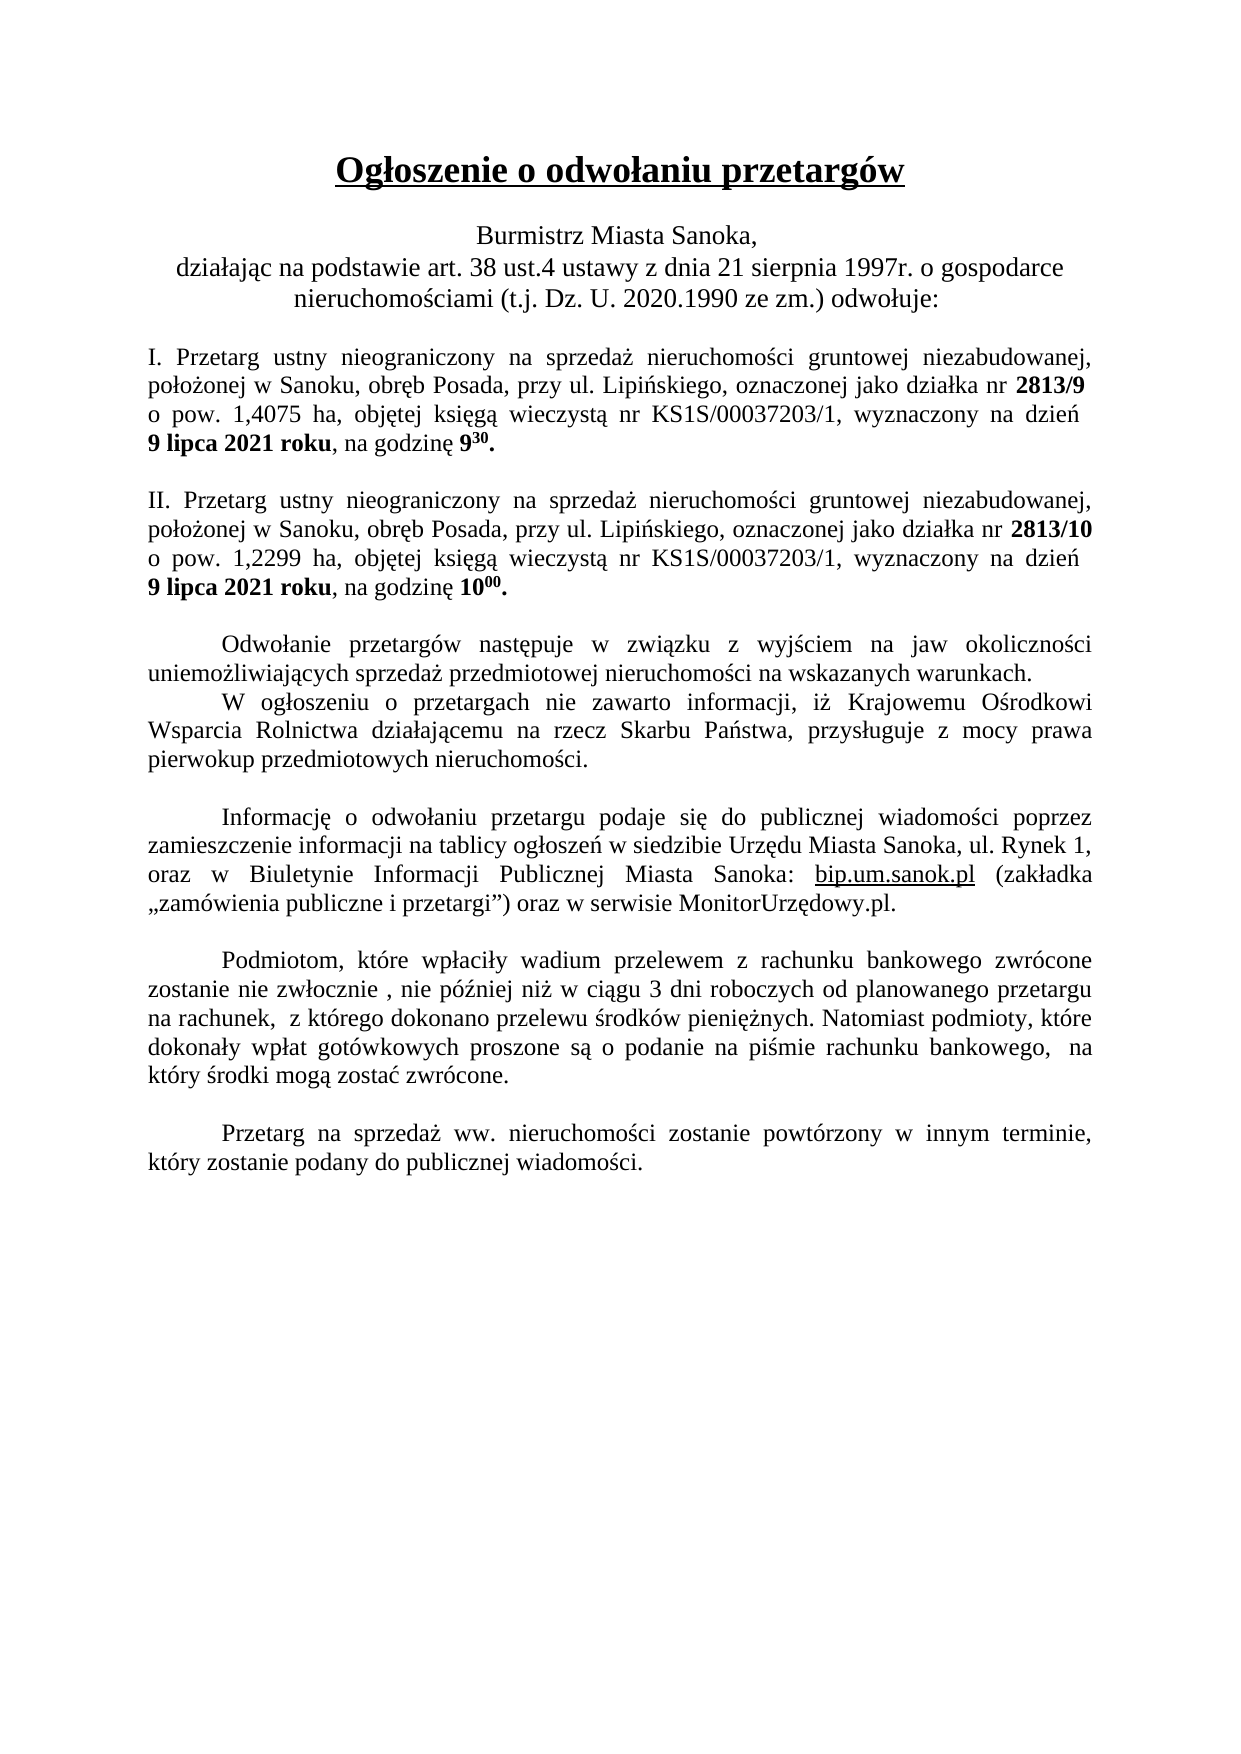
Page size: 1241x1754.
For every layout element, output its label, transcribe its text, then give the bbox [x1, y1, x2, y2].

text Burmistrz Miasta Sanoka, [148, 219, 1093, 251]
text II. Przetarg ustny nieograniczony na sprzedaż nieruchomości gruntowej niezabudowanej, położonej w Sanoku, obręb Posada, przy ul. Lipińskiego, oznaczonej jako działka nr 2813/10 o pow. 1,2299 ha, objętej księgą wieczystą nr KS1S/00037203/1, wyznaczony na dzień 9 lipca 2021 roku, na godzinę 1000. [148, 485, 1093, 600]
text I. Przetarg ustny nieograniczony na sprzedaż nieruchomości gruntowej niezabudowanej, położonej w Sanoku, obręb Posada, przy ul. Lipińskiego, oznaczonej jako działka nr 2813/9 o pow. 1,4075 ha, objętej księgą wieczystą nr KS1S/00037203/1, wyznaczony na dzień 9 lipca 2021 roku, na godzinę 930. [148, 342, 1093, 457]
text Przetarg na sprzedaż ww. nieruchomości zostanie powtórzony w innym terminie, który zostanie podany do publicznej wiadomości. [148, 1118, 1093, 1175]
text Podmiotom, które wpłaciły wadium przelewem z rachunku bankowego zwrócone zostanie nie zwłocznie , nie później niż w ciągu 3 dni roboczych od planowanego przetargu na rachunek, z którego dokonano przelewu środków pieniężnych. Natomiast podmioty, które dokonały wpłat gotówkowych proszone są o podanie na piśmie rachunku bankowego, na który środki mogą zostać zwrócone. [148, 945, 1093, 1089]
text Informację o odwołaniu przetargu podaje się do publicznej wiadomości poprzez zamieszczenie informacji na tablicy ogłoszeń w siedzibie Urzędu Miasta Sanoka, ul. Rynek 1, oraz w Biuletynie Informacji Publicznej Miasta Sanoka: bip.um.sanok.pl (zakładka „zamówienia publiczne i przetargi”) oraz w serwisie MonitorUrzędowy.pl. [148, 802, 1093, 917]
text Ogłoszenie o odwołaniu przetargów [148, 148, 1093, 191]
text Odwołanie przetargów następuje w związku z wyjściem na jaw okoliczności uniemożliwiających sprzedaż przedmiotowej nieruchomości na wskazanych warunkach. [148, 629, 1093, 687]
text działając na podstawie art. 38 ust.4 ustawy z dnia 21 sierpnia 1997r. o gospodarce nieruchomościami (t.j. Dz. U. 2020.1990 ze zm.) odwołuje: [148, 251, 1093, 313]
text W ogłoszeniu o przetargach nie zawarto informacji, iż Krajowemu Ośrodkowi Wsparcia Rolnictwa działającemu na rzecz Skarbu Państwa, przysługuje z mocy prawa pierwokup przedmiotowych nieruchomości. [148, 687, 1093, 773]
